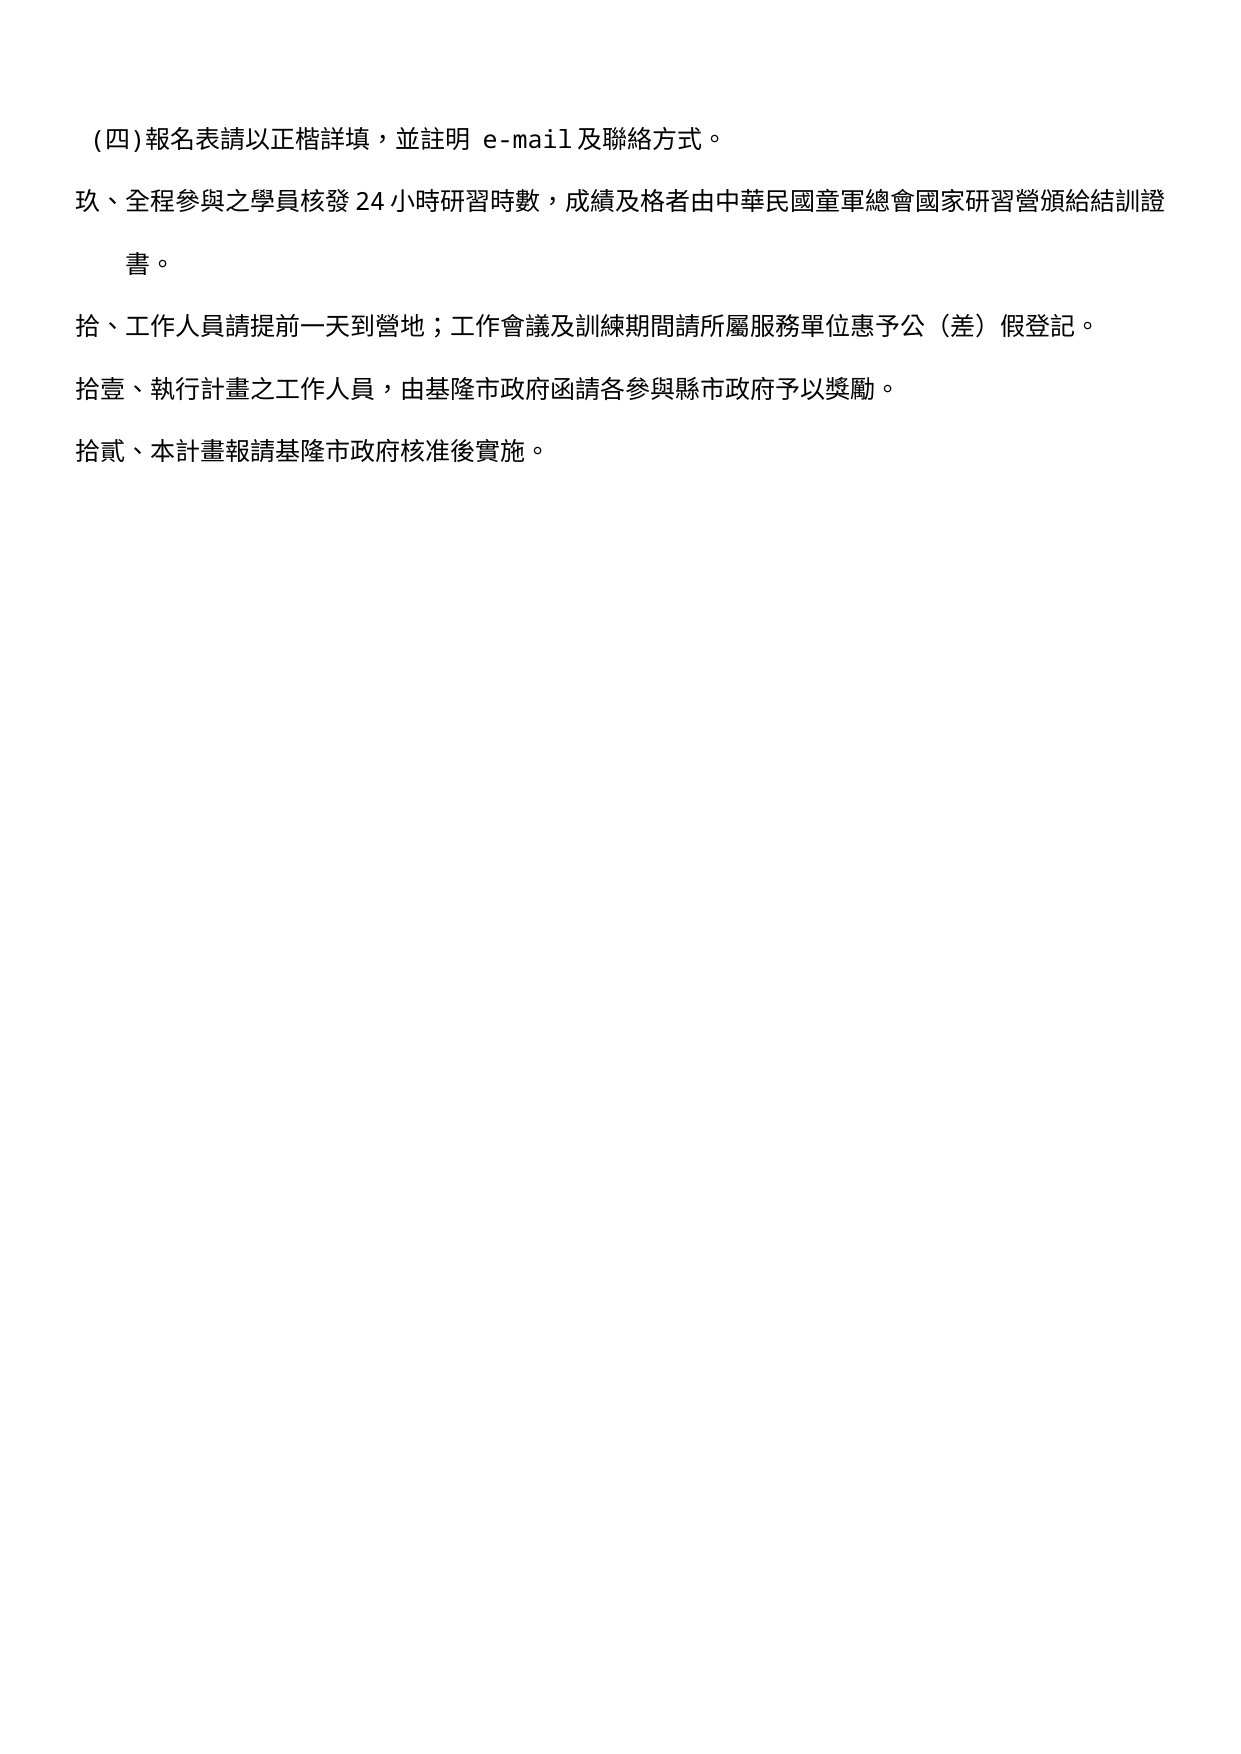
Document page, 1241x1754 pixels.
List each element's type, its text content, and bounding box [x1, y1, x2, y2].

text 玖、全程參與之學員核發24小時研習時數，成績及格者由中華民國童軍總會國家研習營頒給結訓證書。 [75, 158, 1165, 283]
text 拾壹、執行計畫之工作人員，由基隆市政府函請各參與縣市政府予以獎勵。 [75, 346, 1165, 408]
text 拾、工作人員請提前一天到營地；工作會議及訓練期間請所屬服務單位惠予公（差）假登記。 [75, 283, 1165, 346]
text (四)報名表請以正楷詳填，並註明 e-mail及聯絡方式。 [90, 96, 1165, 158]
text 拾貳、本計畫報請基隆市政府核准後實施。 [75, 408, 1165, 471]
